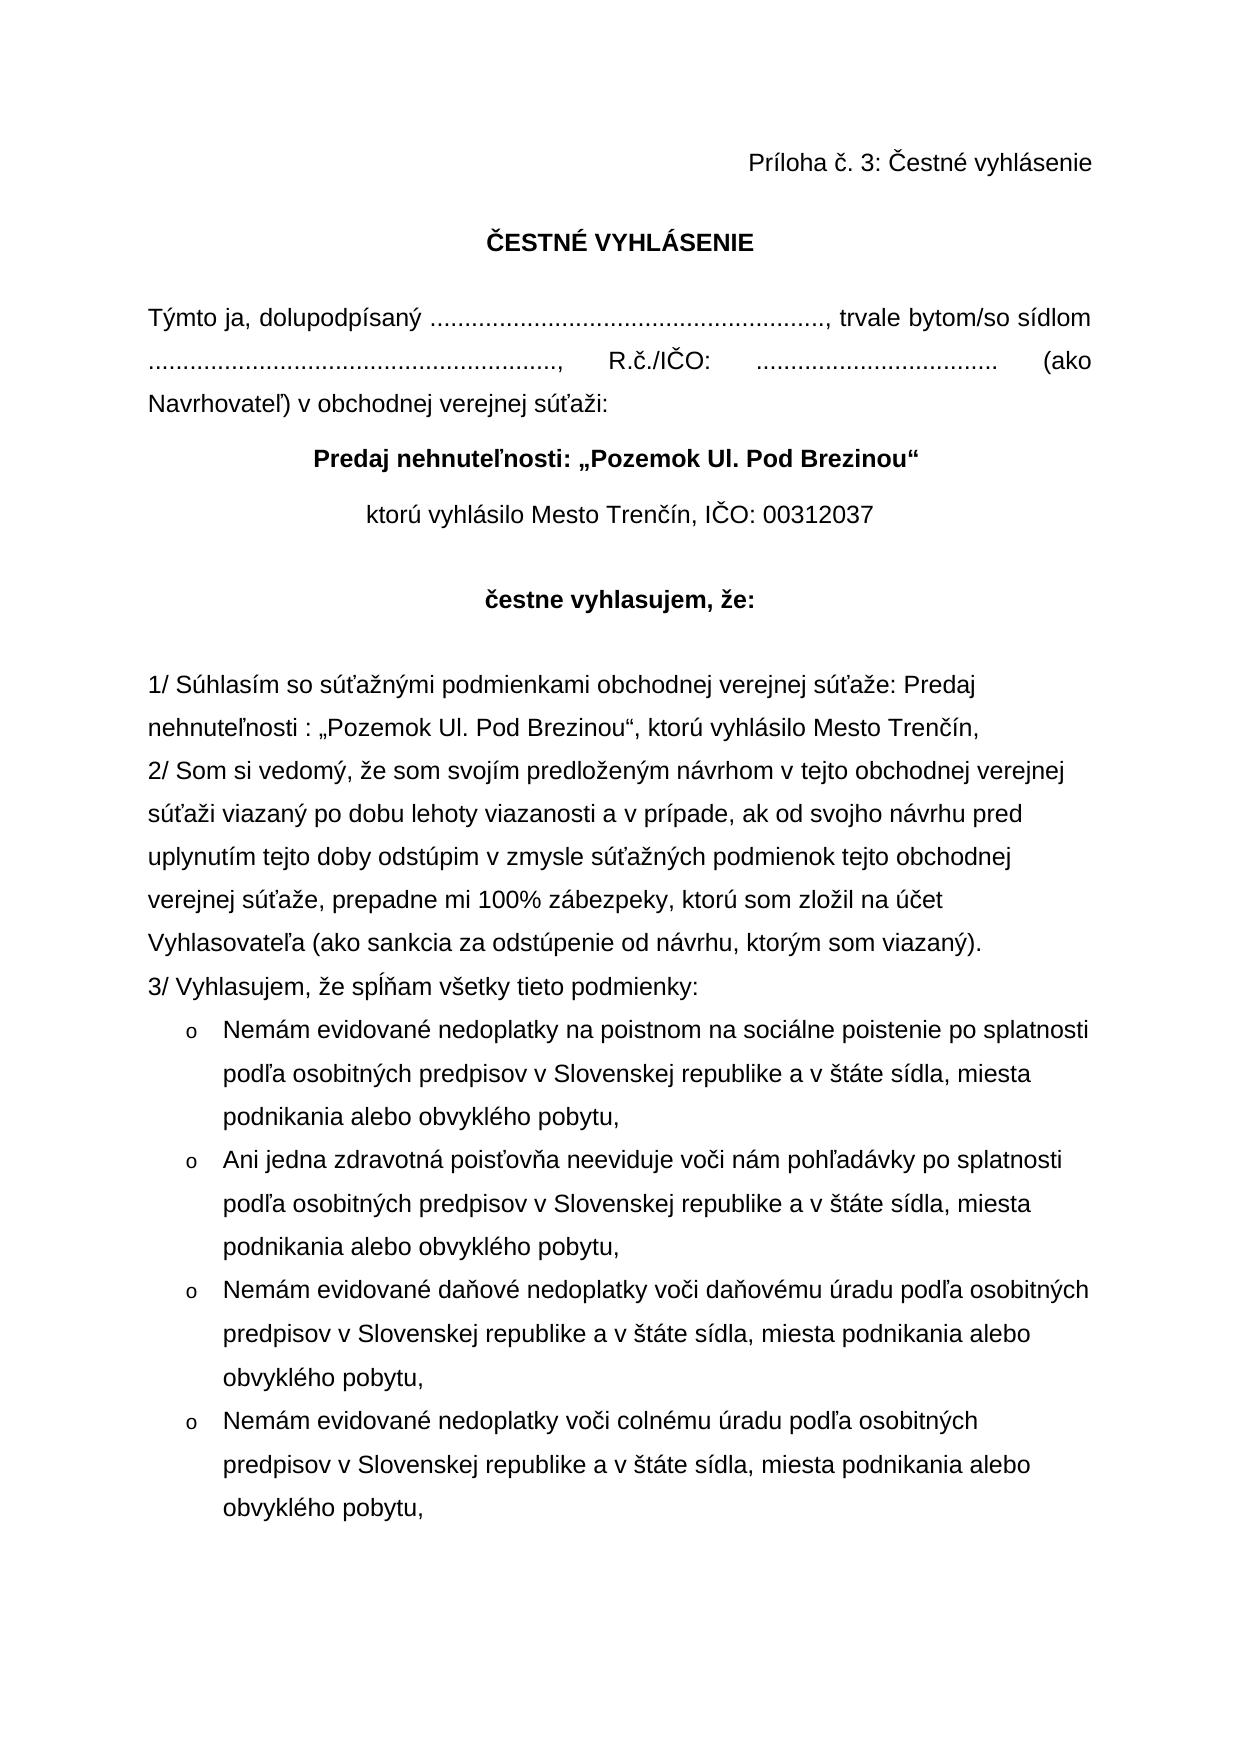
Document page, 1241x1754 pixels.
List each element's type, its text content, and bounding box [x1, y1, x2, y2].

text ktorú vyhlásilo Mesto Trenčín, IČO: 00312037 [148, 500, 1093, 529]
text 1/ Súhlasím so súťažnými podmienkami obchodnej verejnej súťaže: Predaj nehnuteľnosti : „Pozemok Ul. Pod Brezinou“, ktorú vyhlásilo Mesto Trenčín, [148, 670, 1093, 742]
text čestne vyhlasujem, že: [148, 585, 1093, 614]
text ČESTNÉ VYHLÁSENIE [148, 228, 1093, 257]
text 3/ Vyhlasujem, že spĺňam všetky tieto podmienky: [148, 972, 1093, 1000]
subtitle Príloha č. 3: Čestné vyhlásenie [148, 148, 1093, 176]
text Týmto ja, dolupodpísaný ........................................................., trvale bytom/so sídlom ..........................................................., R.č./IČO: ................................... (ako Navrhovateľ) v obchodnej verejnej súťaži: [148, 303, 1093, 418]
list Ani jedna zdravotná poisťovňa neeviduje voči nám pohľadávky po splatnosti podľa osobitných predpisov v Slovenskej republike a v štáte sídla, miesta podnikania alebo obvyklého pobytu, [185, 1145, 1093, 1261]
list Nemám evidované daňové nedoplatky voči daňovému úradu podľa osobitných predpisov v Slovenskej republike a v štáte sídla, miesta podnikania alebo obvyklého pobytu, [185, 1275, 1093, 1391]
text 2/ Som si vedomý, že som svojím predloženým návrhom v tejto obchodnej verejnej súťaži viazaný po dobu lehoty viazanosti a v prípade, ak od svojho návrhu pred uplynutím tejto doby odstúpim v zmysle súťažných podmienok tejto obchodnej verejnej súťaže, prepadne mi 100% zábezpeky, ktorú som zložil na účet Vyhlasovateľa (ako sankcia za odstúpenie od návrhu, ktorým som viazaný). [148, 756, 1093, 957]
subtitle Predaj nehnuteľnosti: „Pozemok Ul. Pod Brezinou“ [148, 444, 1093, 473]
list Nemám evidované nedoplatky voči colnému úradu podľa osobitných predpisov v Slovenskej republike a v štáte sídla, miesta podnikania alebo obvyklého pobytu, [185, 1406, 1093, 1522]
list Nemám evidované nedoplatky na poistnom na sociálne poistenie po splatnosti podľa osobitných predpisov v Slovenskej republike a v štáte sídla, miesta podnikania alebo obvyklého pobytu, [185, 1015, 1093, 1131]
